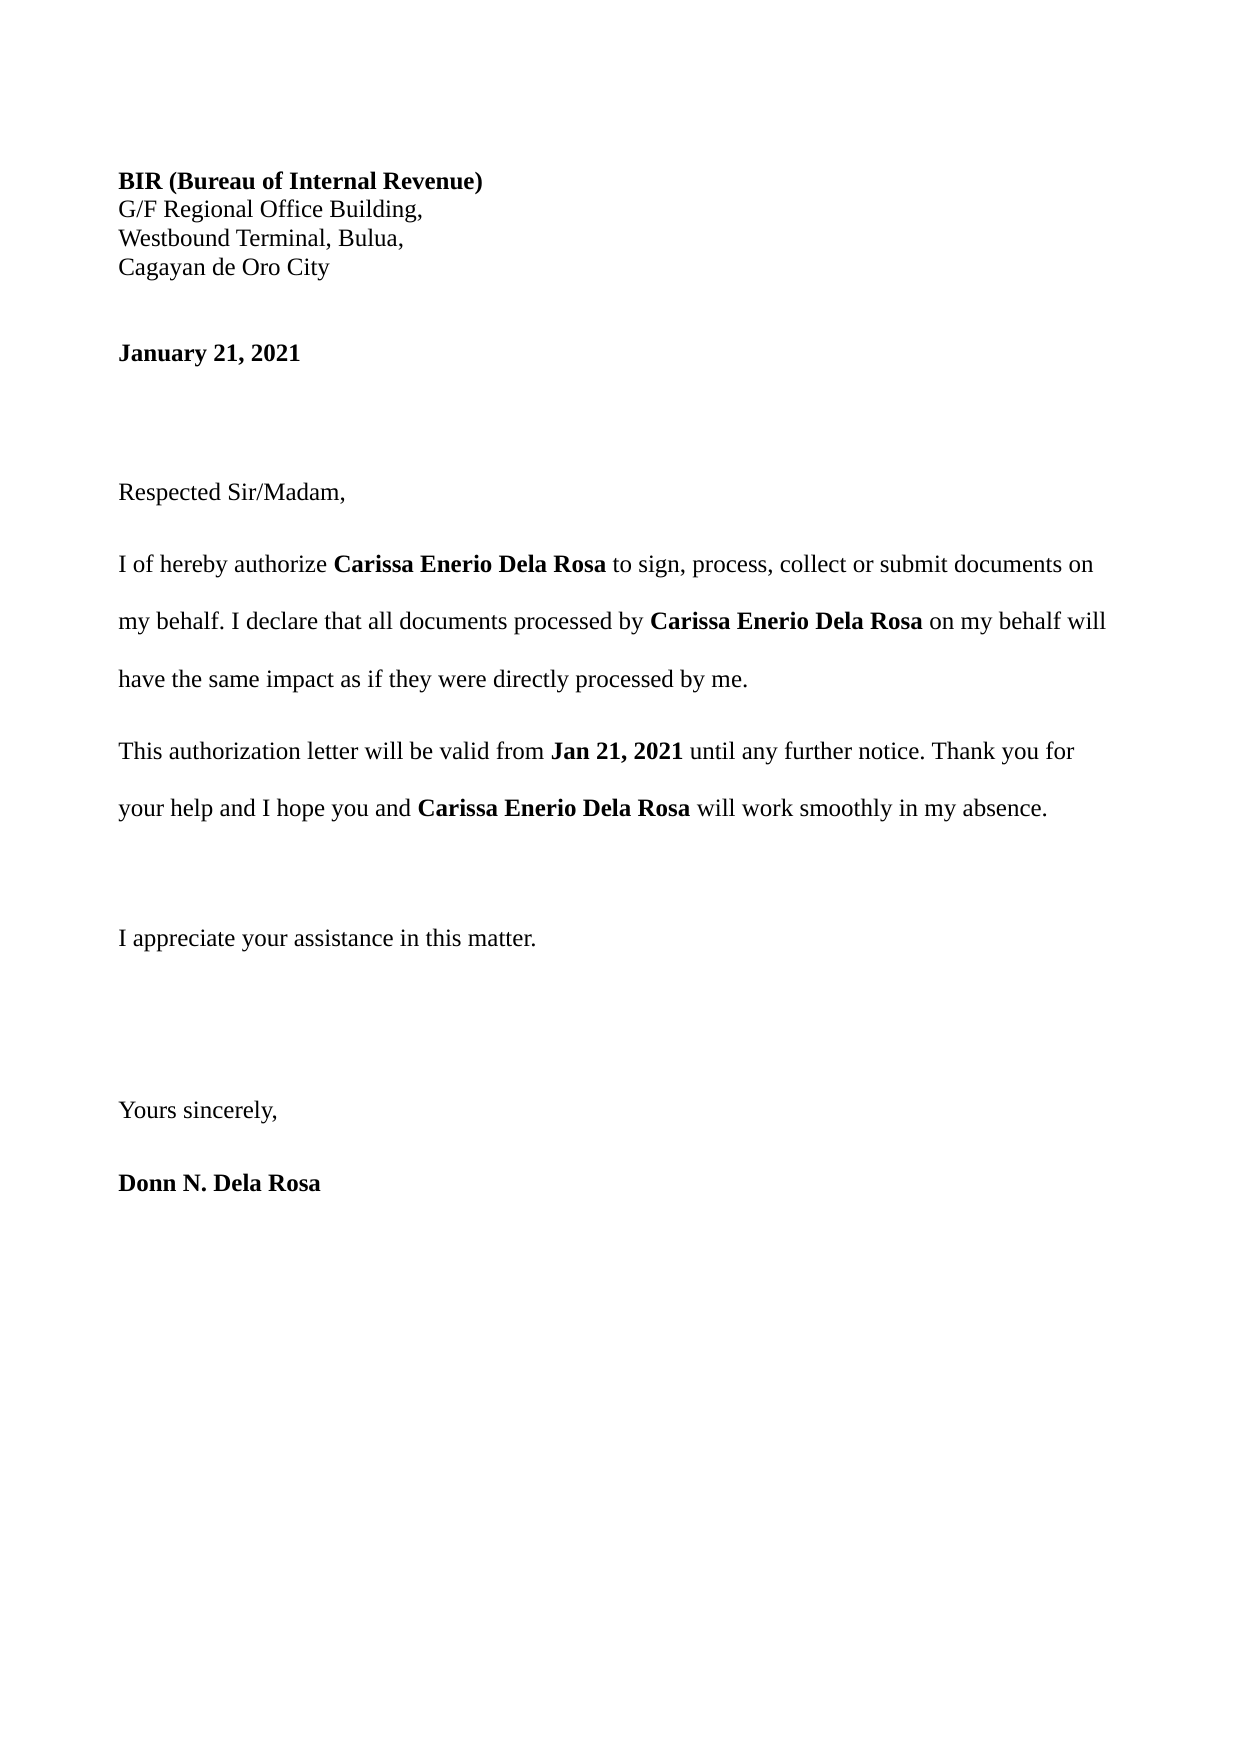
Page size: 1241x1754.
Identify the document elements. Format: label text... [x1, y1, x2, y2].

text Cagayan de Oro City [118, 252, 1122, 309]
text Westbound Terminal, Bulua, [118, 223, 1122, 252]
text Yours sincerely, [118, 1096, 1122, 1124]
text Respected Sir/Madam, [118, 477, 1122, 506]
text I of hereby authorize Carissa Enerio Dela Rosa to sign, process, collect or submit documents on my behalf. I declare that all documents processed by Carissa Enerio Dela Rosa on my behalf will have the same impact as if they were directly processed by me. [118, 549, 1122, 693]
text January 21, 2021 [118, 309, 1122, 367]
text This authorization letter will be valid from Jan 21, 2021 until any further notice. Thank you for your help and I hope you and Carissa Enerio Dela Rosa will work smoothly in my absence. [118, 736, 1122, 822]
text BIR (Bureau of Internal Revenue) G/F Regional Office Building, [118, 166, 1122, 223]
text I appreciate your assistance in this matter. [118, 923, 1122, 1009]
text Donn N. Dela Rosa [118, 1168, 1122, 1196]
